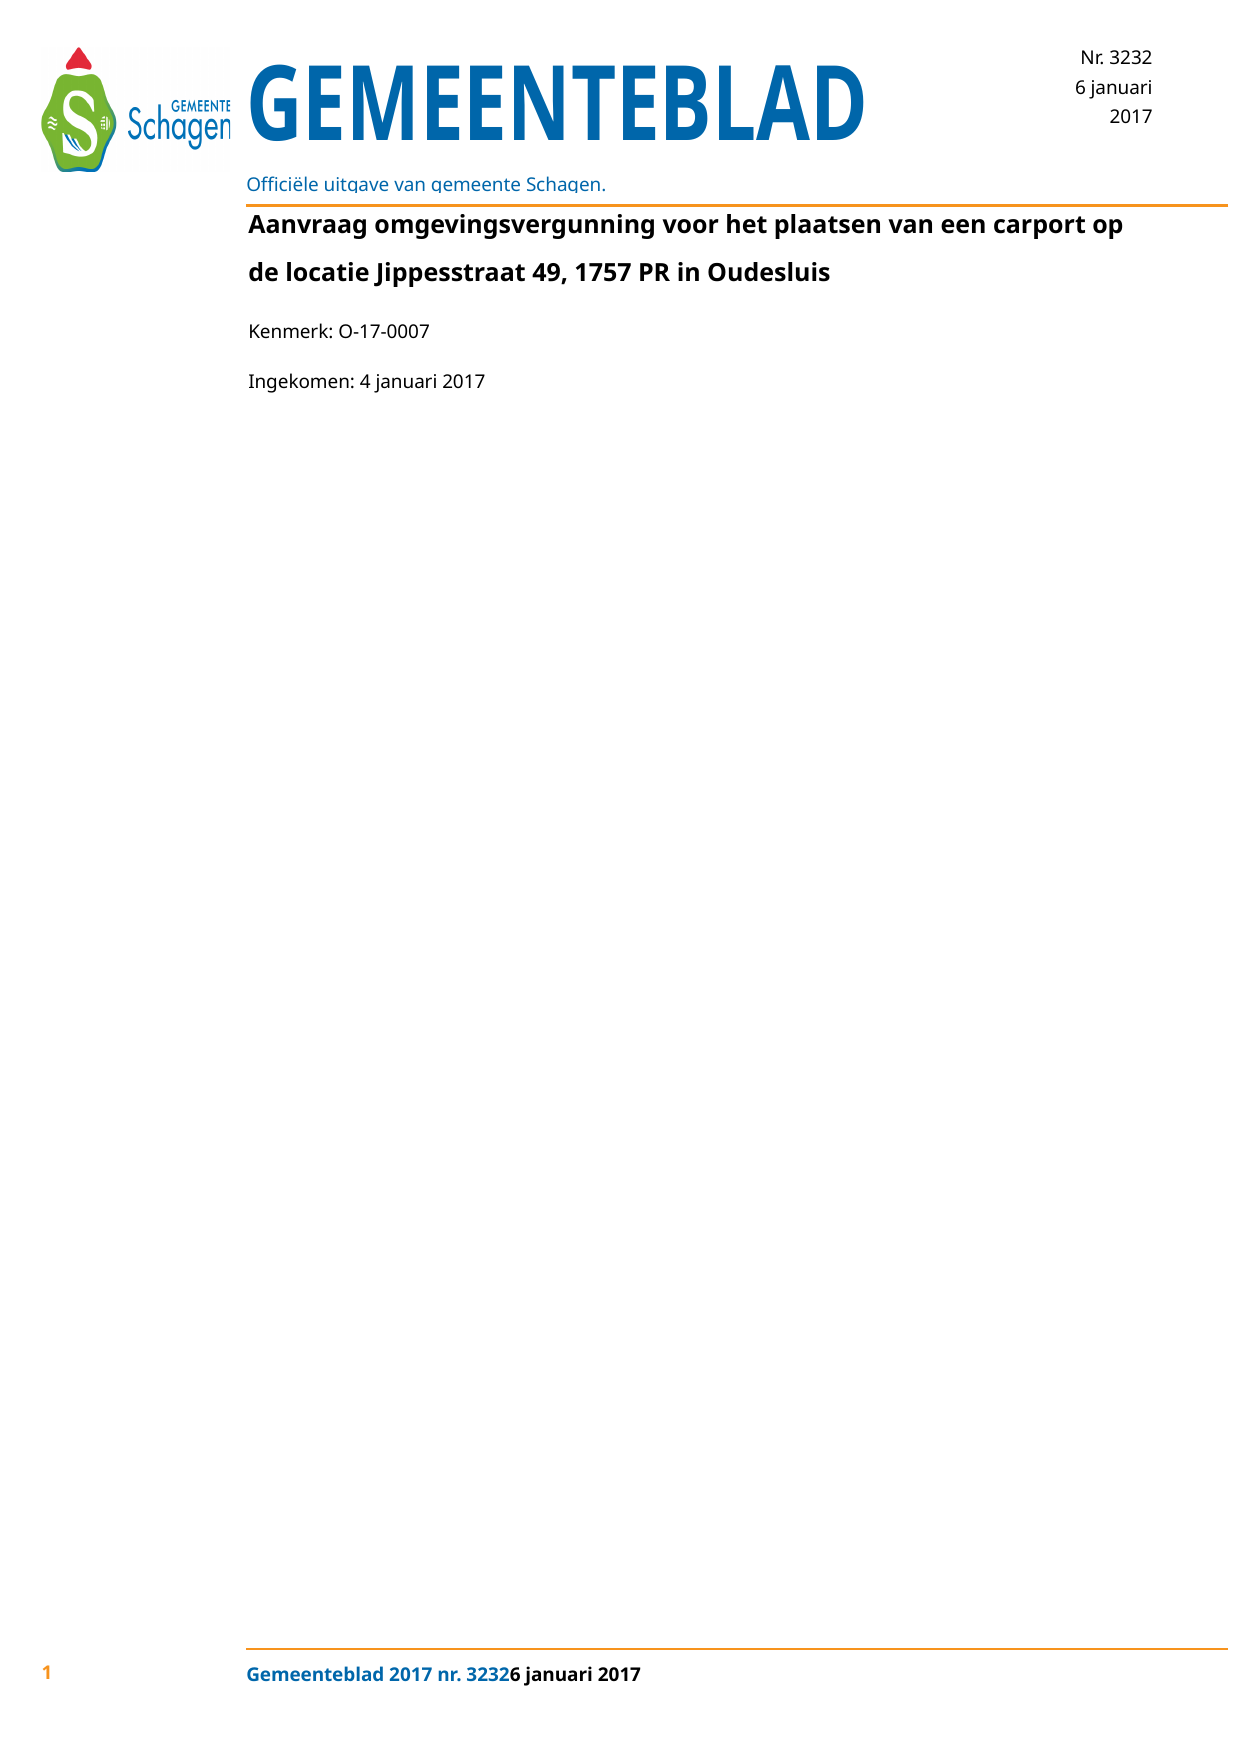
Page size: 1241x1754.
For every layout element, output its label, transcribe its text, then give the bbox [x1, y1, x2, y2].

text Ingekomen: 4 januari 2017 [248, 368, 1152, 394]
text Kenmerk: O-17-0007 [248, 318, 1152, 344]
picture [41, 47, 231, 172]
text Aanvraag omgevingsvergunning voor het plaatsen van een carport op de locatie Jippesstraat 49, 1757 PR in Oudesluis [248, 207, 1152, 288]
